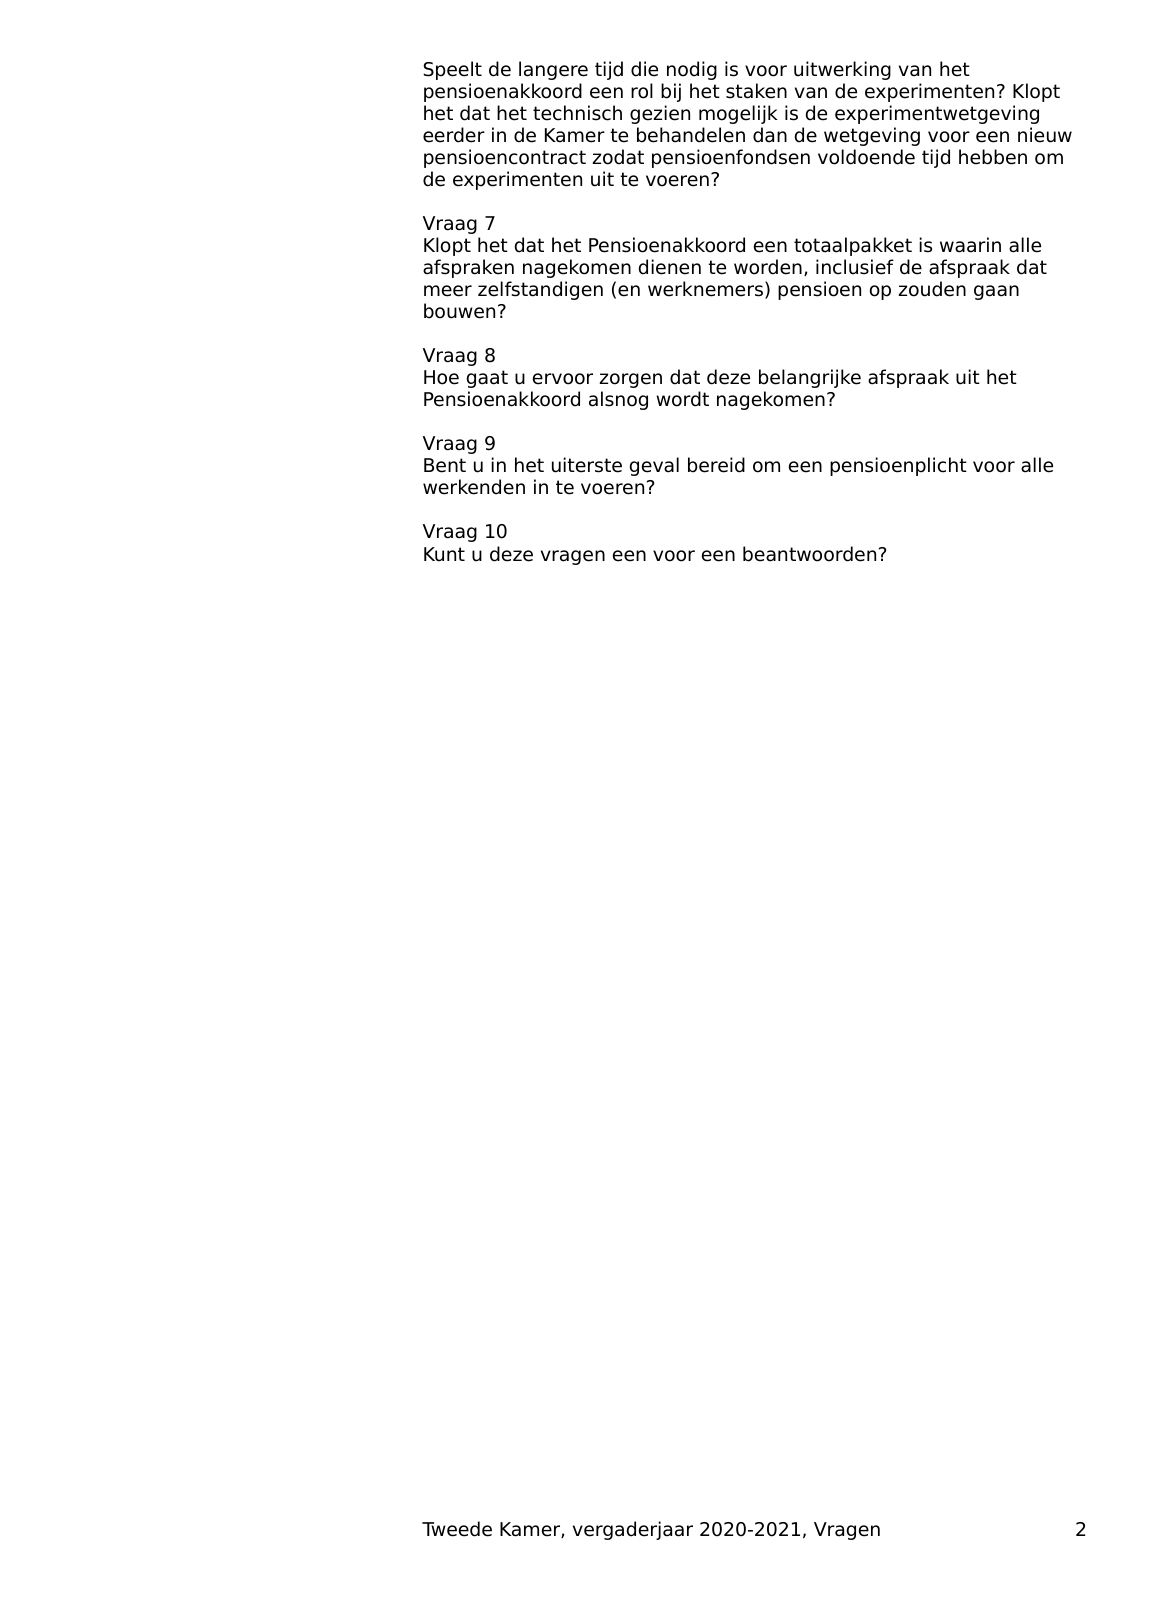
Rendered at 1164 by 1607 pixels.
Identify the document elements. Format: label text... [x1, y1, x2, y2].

text Vraag 8 [422, 345, 1087, 367]
text Klopt het dat het Pensioenakkoord een totaalpakket is waarin alle afspraken nagekomen dienen te worden, inclusief de afspraak dat meer zelfstandigen (en werknemers) pensioen op zouden gaan bouwen? [422, 235, 1087, 323]
text Speelt de langere tijd die nodig is voor uitwerking van het pensioenakkoord een rol bij het staken van de experimenten? Klopt het dat het technisch gezien mogelijk is de experimentwetgeving eerder in de Kamer te behandelen dan de wetgeving voor een nieuw pensioencontract zodat pensioenfondsen voldoende tijd hebben om de experimenten uit te voeren? [422, 59, 1087, 191]
text Bent u in het uiterste geval bereid om een pensioenplicht voor alle werkenden in te voeren? [422, 455, 1087, 499]
text Kunt u deze vragen een voor een beantwoorden? [422, 543, 1087, 565]
text Vraag 10 [422, 521, 1087, 543]
text Hoe gaat u ervoor zorgen dat deze belangrijke afspraak uit het Pensioenakkoord alsnog wordt nagekomen? [422, 367, 1087, 411]
text Vraag 9 [422, 433, 1087, 455]
text Vraag 7 [422, 213, 1087, 235]
